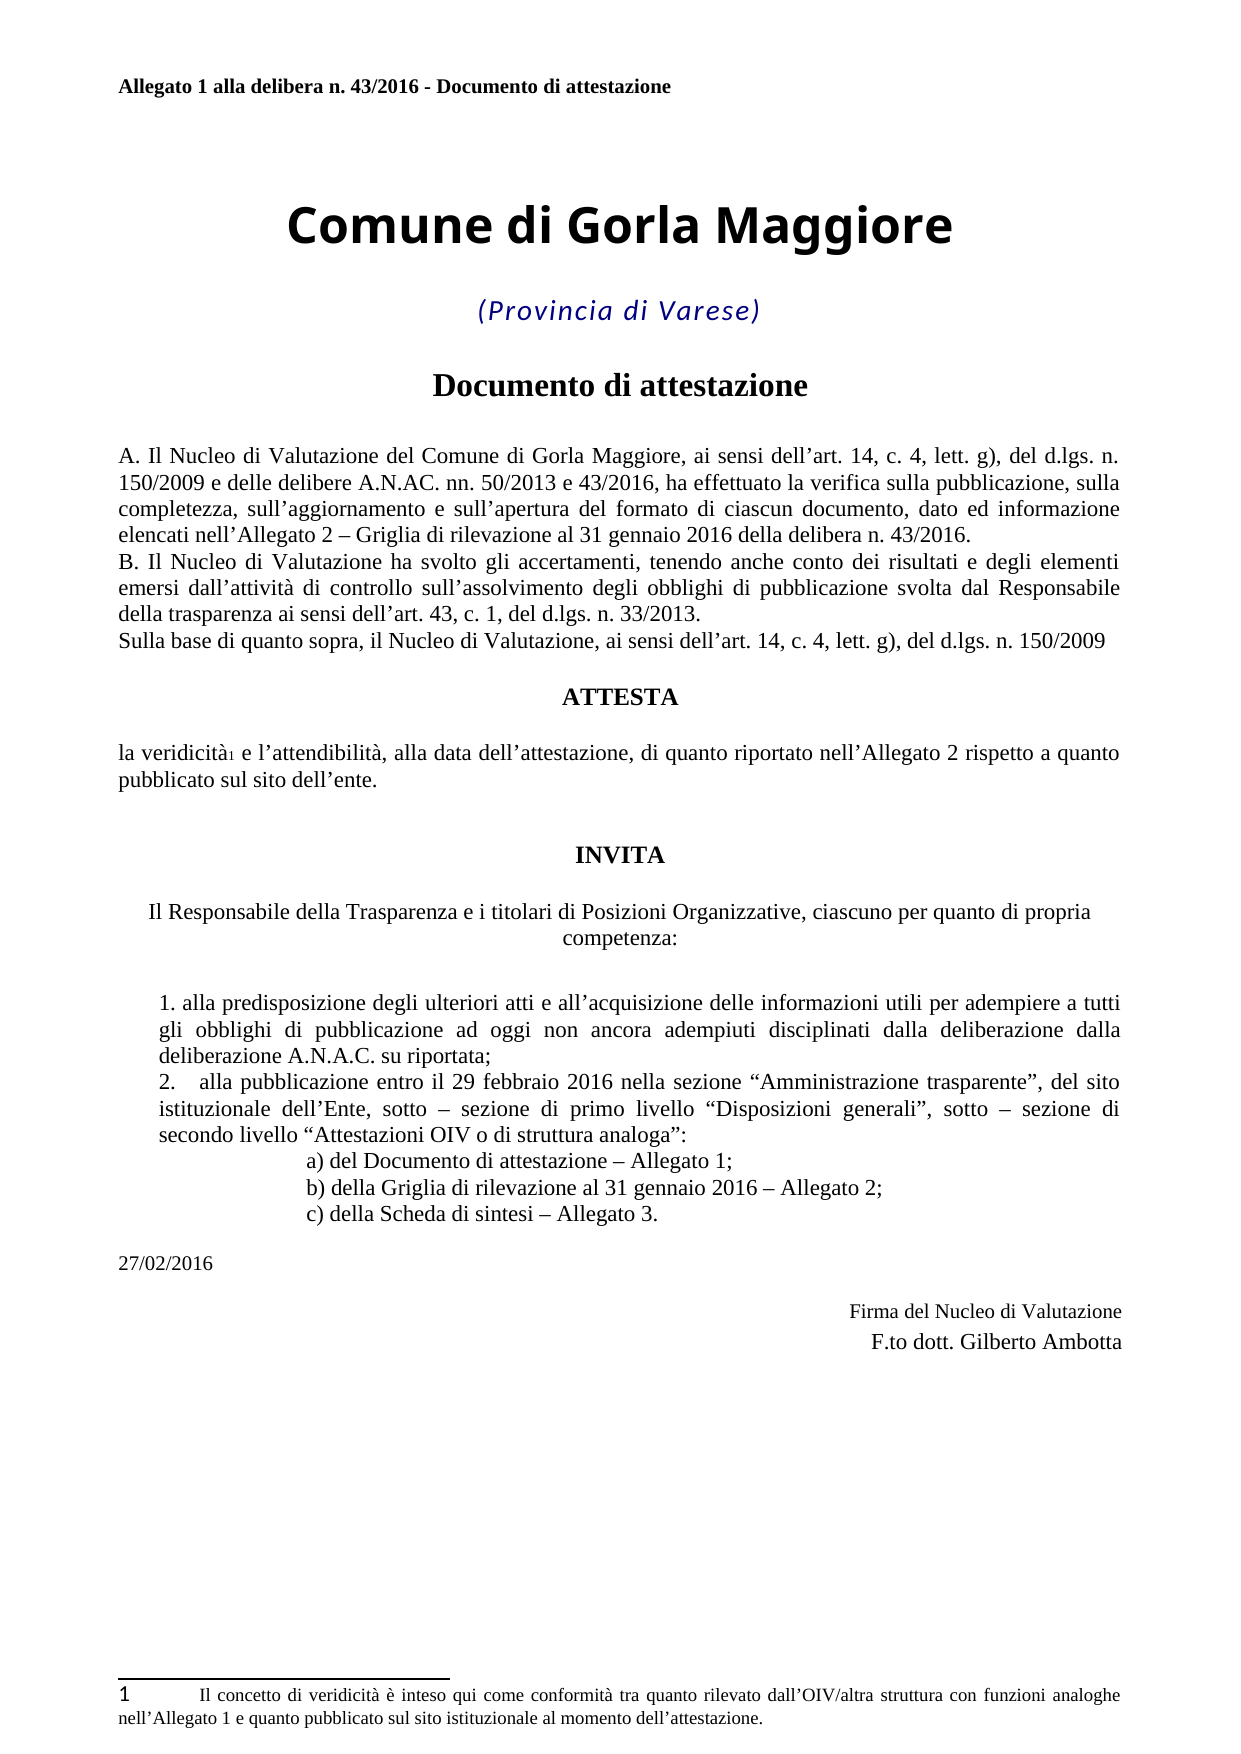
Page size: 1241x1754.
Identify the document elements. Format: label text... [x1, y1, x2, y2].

text Comune di Gorla Maggiore [118, 189, 1122, 258]
text (Provincia di Varese) [118, 292, 1122, 327]
text c) della Scheda di sintesi – Allegato 3. [158, 1200, 1122, 1227]
text Il concetto di veridicità è inteso qui come conformità tra quanto rilevato dall’OIV/altra struttura con funzioni analoghe nell’Allegato 1 e quanto pubblicato sul sito istituzionale al momento dell’attestazione. [118, 1679, 1122, 1728]
text a) del Documento di attestazione – Allegato 1; [158, 1147, 1122, 1174]
text A. Il Nucleo di Valutazione del Comune di Gorla Maggiore, ai sensi dell’art. 14, c. 4, lett. g), del d.lgs. n. 150/2009 e delle delibere A.N.AC. nn. 50/2013 e 43/2016, ha effettuato la verifica sulla pubblicazione, sulla completezza, sull’aggiornamento e sull’apertura del formato di ciascun documento, dato ed informazione elencati nell’Allegato 2 – Griglia di rilevazione al 31 gennaio 2016 della delibera n. 43/2016. [118, 442, 1122, 548]
text Documento di attestazione [118, 366, 1122, 404]
text INVITA [118, 840, 1122, 869]
text 1. alla predisposizione degli ulteriori atti e all’acquisizione delle informazioni utili per adempiere a tutti gli obblighi di pubblicazione ad oggi non ancora adempiuti disciplinati dalla deliberazione dalla deliberazione A.N.A.C. su riportata; [158, 989, 1122, 1068]
text B. Il Nucleo di Valutazione ha svolto gli accertamenti, tenendo anche conto dei risultati e degli elementi emersi dall’attività di controllo sull’assolvimento degli obblighi di pubblicazione svolta dal Responsabile della trasparenza ai sensi dell’art. 43, c. 1, del d.lgs. n. 33/2013. [118, 548, 1122, 627]
text ATTESTA [118, 682, 1122, 711]
text b) della Griglia di rilevazione al 31 gennaio 2016 – Allegato 2; [158, 1174, 1122, 1200]
text Sulla base di quanto sopra, il Nucleo di Valutazione, ai sensi dell’art. 14, c. 4, lett. g), del d.lgs. n. 150/2009 [118, 627, 1122, 653]
text F.to dott. Gilberto Ambotta [634, 1323, 1122, 1356]
text Il Responsabile della Trasparenza e i titolari di Posizioni Organizzative, ciascuno per quanto di propria competenza: [118, 898, 1122, 951]
text Firma del Nucleo di Valutazione [118, 1299, 1122, 1323]
text 2. alla pubblicazione entro il 29 febbraio 2016 nella sezione “Amministrazione trasparente”, del sito istituzionale dell’Ente, sotto – sezione di primo livello “Disposizioni generali”, sotto – sezione di secondo livello “Attestazioni OIV o di struttura analoga”: [158, 1068, 1122, 1147]
text 27/02/2016 [118, 1251, 1122, 1275]
text la veridicità e l’attendibilità, alla data dell’attestazione, di quanto riportato nell’Allegato 2 rispetto a quanto pubblicato sul sito dell’ente. [118, 739, 1122, 792]
